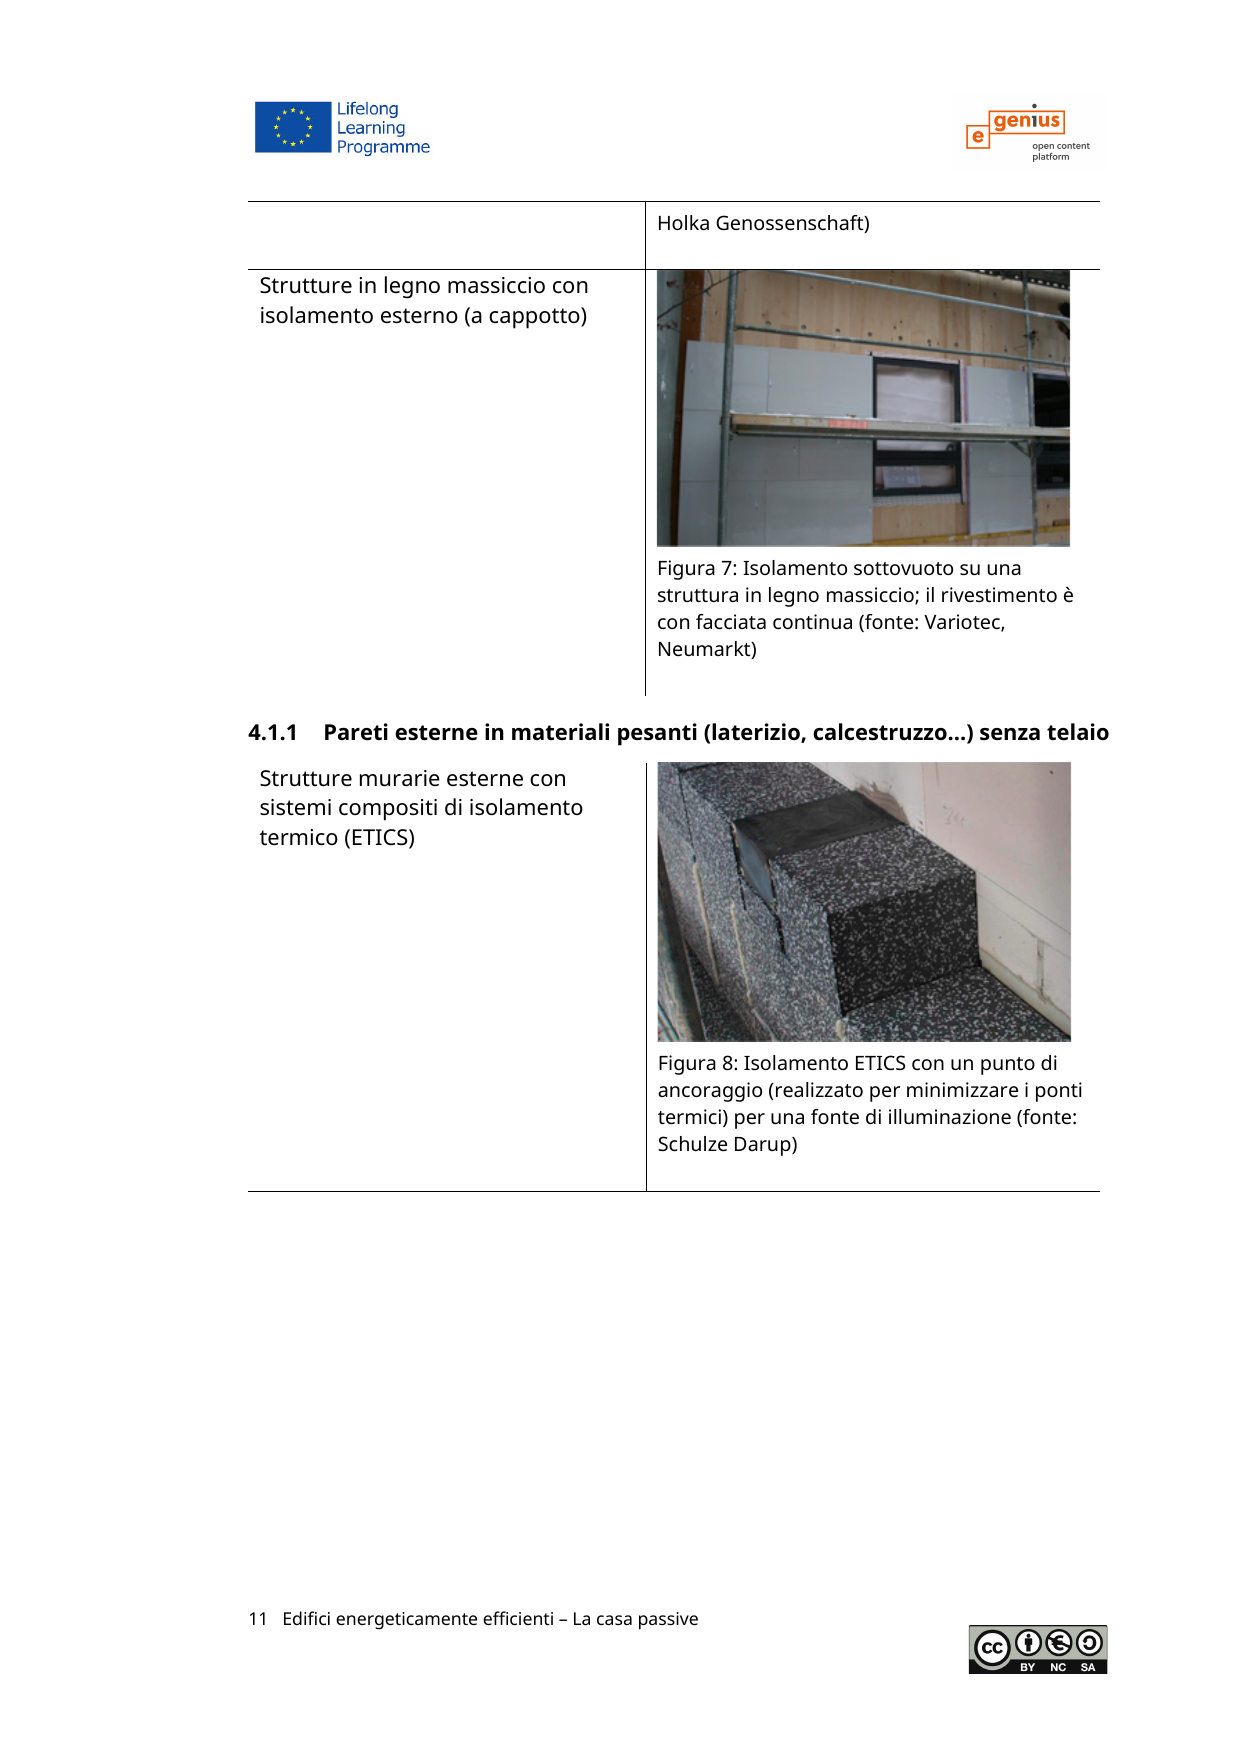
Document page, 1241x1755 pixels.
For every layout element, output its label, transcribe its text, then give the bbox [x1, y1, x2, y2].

table_header Strutture murarie esterne con sistemi compositi di isolamento termico (ETICS) [248, 763, 646, 1191]
table_cell Strutture in legno massiccio con isolamento esterno (a cappotto) [248, 270, 645, 696]
table_header Figura 8: Isolamento ETICS con un punto di ancoraggio (realizzato per minimizzare i ponti termici) per una fonte di illuminazione (fonte: Schulze Darup) [647, 763, 1100, 1191]
subtitle Pareti esterne in materiali pesanti (laterizio, calcestruzzo…) senza telaio [248, 717, 1122, 746]
table_header [248, 202, 645, 269]
table_cell Figura 7: Isolamento sottovuoto su una struttura in legno massiccio; il rivestimento è con facciata continua (fonte: Variotec, Neumarkt) [646, 270, 1100, 696]
table_header Holka Genossenschaft) [646, 202, 1100, 269]
